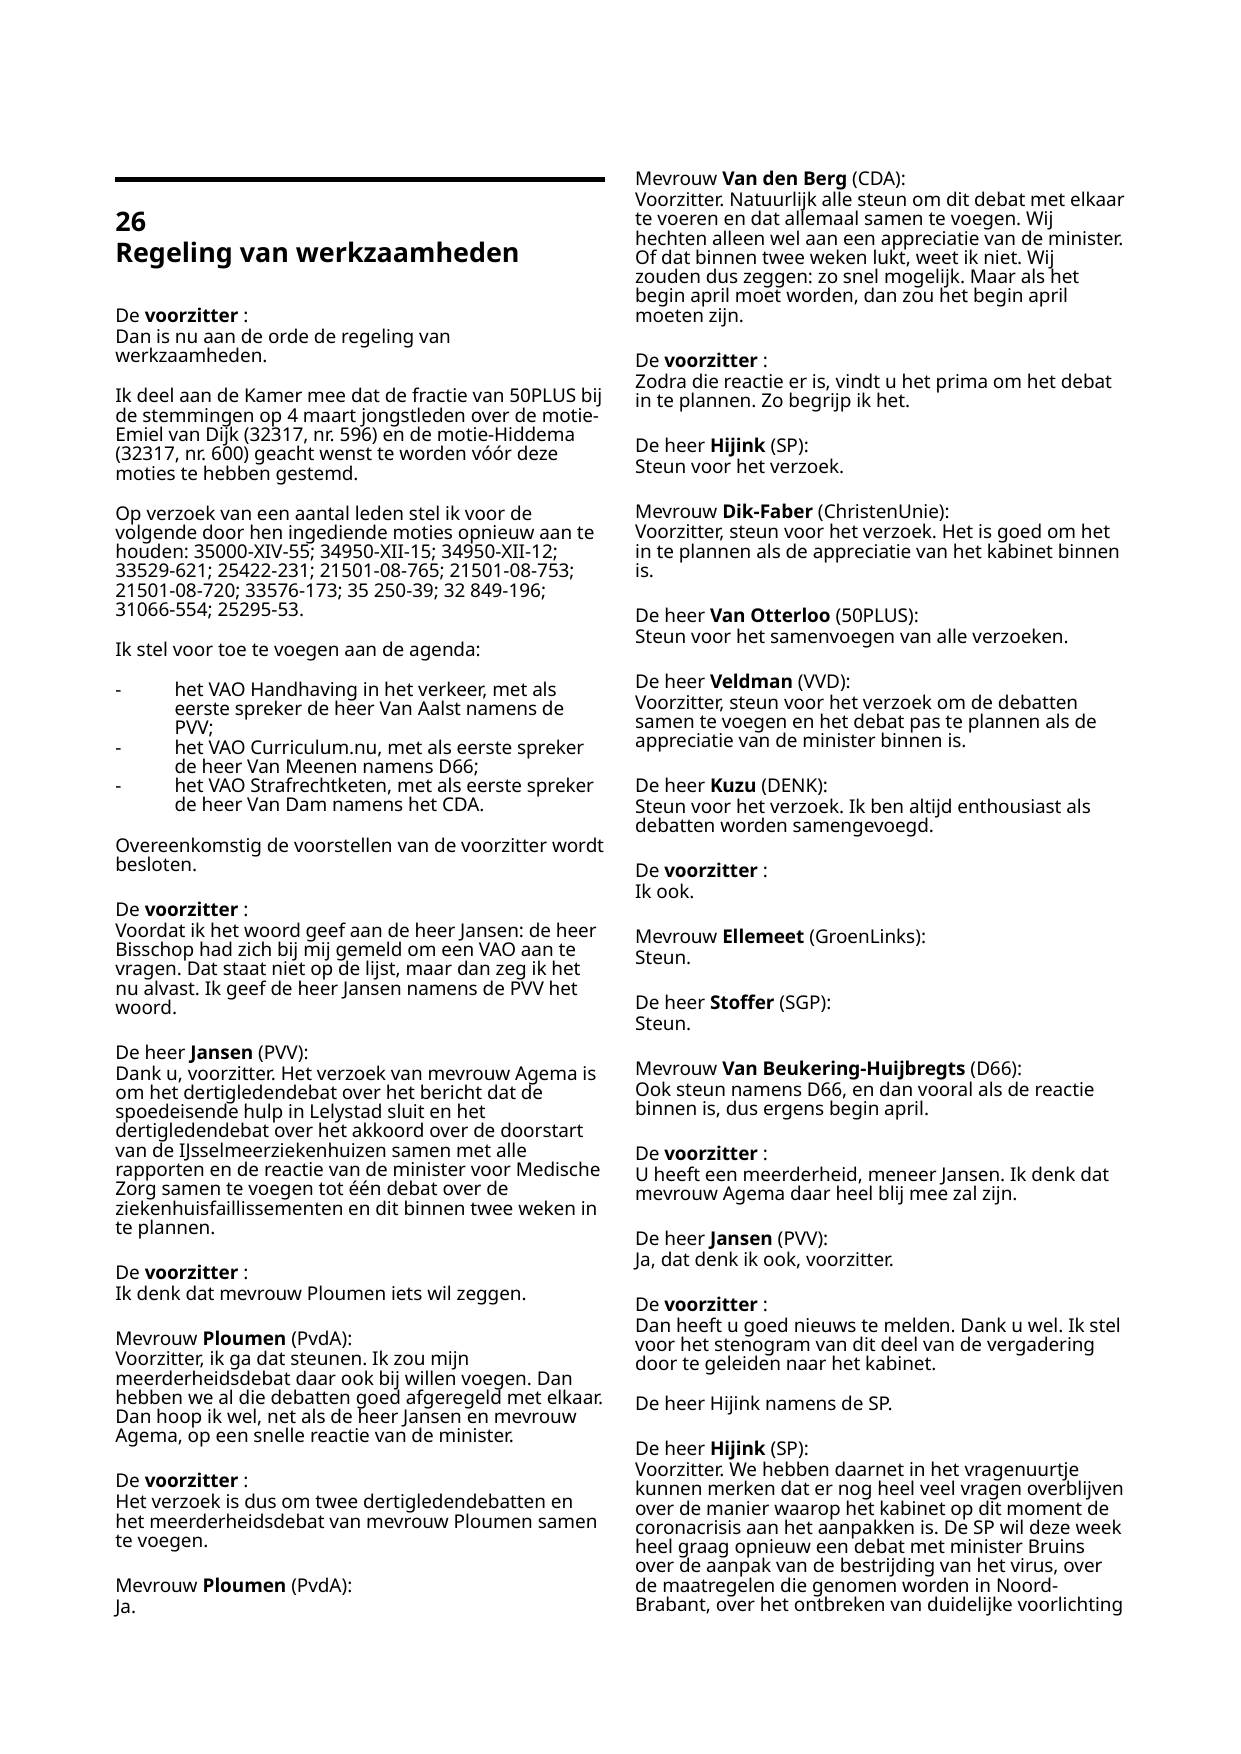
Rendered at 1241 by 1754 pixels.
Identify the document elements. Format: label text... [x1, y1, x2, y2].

text Overeenkomstig de voorstellen van de voorzitter wordt besloten. [115, 837, 605, 875]
text De voorzitter : [115, 1468, 605, 1493]
text Voorzitter. Natuurlijk alle steun om dit debat met elkaar te voeren en dat allemaal samen te voegen. Wij hechten alleen wel aan een appreciatie van de minister. Of dat binnen twee weken lukt, weet ik niet. Wij zouden dus zeggen: zo snel mogelijk. Maar als het begin april moet worden, dan zou het begin april moeten zijn. [635, 191, 1125, 326]
text Steun. [635, 949, 1125, 968]
text Op verzoek van een aantal leden stel ik voor de volgende door hen ingediende moties opnieuw aan te houden: 35000-XIV-55; 34950-XII-15; 34950-XII-12; 33529-621; 25422-231; 21501-08-765; 21501-08-753; 21501-08-720; 33576-173; 35 250-39; 32 849-196; 31066-554; 25295-53. [115, 504, 605, 620]
text Ja, dat denk ik ook, voorzitter. [635, 1251, 1125, 1270]
text De voorzitter : [635, 857, 1125, 883]
text Ook steun namens D66, en dan vooral als de reactie binnen is, dus ergens begin april. [635, 1081, 1125, 1119]
list het VAO Handhaving in het verkeer, met als eerste spreker de heer Van Aalst namens de PVV; [115, 681, 605, 739]
text De heer Veldman (VVD): [635, 668, 1125, 694]
text Voordat ik het woord geef aan de heer Jansen: de heer Bisschop had zich bij mij gemeld om een VAO aan te vragen. Dat staat niet op de lijst, maar dan zeg ik het nu alvast. Ik geef de heer Jansen namens de PVV het woord. [115, 922, 605, 1018]
text Steun voor het verzoek. Ik ben altijd enthousiast als debatten worden samengevoegd. [635, 798, 1125, 837]
text Voorzitter, steun voor het verzoek om de debatten samen te voegen en het debat pas te plannen als de appreciatie van de minister binnen is. [635, 694, 1125, 752]
text Mevrouw Ploumen (PvdA): [115, 1325, 605, 1350]
text De heer Hijink (SP): [635, 1435, 1125, 1461]
text De voorzitter : [115, 1259, 605, 1284]
text 26 [115, 203, 605, 239]
text Ja. [115, 1598, 605, 1617]
text Ik ook. [635, 883, 1125, 902]
list het VAO Curriculum.nu, met als eerste spreker de heer Van Meenen namens D66; [115, 739, 605, 777]
text De heer Stoffer (SGP): [635, 989, 1125, 1015]
list het VAO Strafrechtketen, met als eerste spreker de heer Van Dam namens het CDA. [115, 777, 605, 816]
text De voorzitter : [635, 1140, 1125, 1166]
text Mevrouw Ellemeet (GroenLinks): [635, 923, 1125, 949]
text Ik stel voor toe te voegen aan de agenda: [115, 641, 605, 660]
text De heer Hijink namens de SP. [635, 1395, 1125, 1414]
text Ik denk dat mevrouw Ploumen iets wil zeggen. [115, 1284, 605, 1304]
text Dank u, voorzitter. Het verzoek van mevrouw Agema is om het dertigledendebat over het bericht dat de spoedeisende hulp in Lelystad sluit en het dertigledendebat over het akkoord over de doorstart van de IJsselmeerziekenhuizen samen met alle rapporten en de reactie van de minister voor Medische Zorg samen te voegen tot één debat over de ziekenhuisfaillissementen en dit binnen twee weken in te plannen. [115, 1064, 605, 1238]
text Het verzoek is dus om twee dertigledendebatten en het meerderheidsdebat van mevrouw Ploumen samen te voegen. [115, 1493, 605, 1551]
text De heer Jansen (PVV): [115, 1039, 605, 1064]
text De heer Kuzu (DENK): [635, 772, 1125, 798]
text Steun voor het verzoek. [635, 458, 1125, 477]
text Voorzitter, steun voor het verzoek. Het is goed om het in te plannen als de appreciatie van het kabinet binnen is. [635, 523, 1125, 581]
text Steun voor het samenvoegen van alle verzoeken. [635, 628, 1125, 647]
text De voorzitter : [115, 896, 605, 922]
text De voorzitter : [635, 347, 1125, 373]
text Zodra die reactie er is, vindt u het prima om het debat in te plannen. Zo begrijp ik het. [635, 373, 1125, 411]
text Voorzitter. We hebben daarnet in het vragenuurtje kunnen merken dat er nog heel veel vragen overblijven over de manier waarop het kabinet op dit moment de coronacrisis aan het aanpakken is. De SP wil deze week heel graag opnieuw een debat met minister Bruins over de aanpak van de bestrijding van het virus, over de maatregelen die genomen worden in Noord-Brabant, over het ontbreken van duidelijke voorlichting [635, 1461, 1125, 1615]
text Steun. [635, 1015, 1125, 1034]
text U heeft een meerderheid, meneer Jansen. Ik denk dat mevrouw Agema daar heel blij mee zal zijn. [635, 1166, 1125, 1204]
text De heer Jansen (PVV): [635, 1225, 1125, 1251]
text Ik deel aan de Kamer mee dat de fractie van 50PLUS bij de stemmingen op 4 maart jongstleden over de motie-Emiel van Dijk (32317, nr. 596) en de motie-Hiddema (32317, nr. 600) geacht wenst te worden vóór deze moties te hebben gestemd. [115, 387, 605, 484]
text Voorzitter, ik ga dat steunen. Ik zou mijn meerderheidsdebat daar ook bij willen voegen. Dan hebben we al die debatten goed afgeregeld met elkaar. Dan hoop ik wel, net als de heer Jansen en mevrouw Agema, op een snelle reactie van de minister. [115, 1350, 605, 1447]
text De voorzitter : [115, 302, 605, 328]
text De heer Van Otterloo (50PLUS): [635, 602, 1125, 628]
text Mevrouw Van den Berg (CDA): [635, 165, 1125, 191]
text De heer Hijink (SP): [635, 432, 1125, 458]
text Mevrouw Dik-Faber (ChristenUnie): [635, 498, 1125, 523]
text Dan heeft u goed nieuws te melden. Dank u wel. Ik stel voor het stenogram van dit deel van de vergadering door te geleiden naar het kabinet. [635, 1317, 1125, 1374]
text Regeling van werkzaamheden [115, 239, 605, 283]
text Mevrouw Van Beukering-Huijbregts (D66): [635, 1055, 1125, 1081]
text Mevrouw Ploumen (PvdA): [115, 1572, 605, 1598]
text De voorzitter : [635, 1291, 1125, 1317]
text Dan is nu aan de orde de regeling van werkzaamheden. [115, 328, 605, 367]
